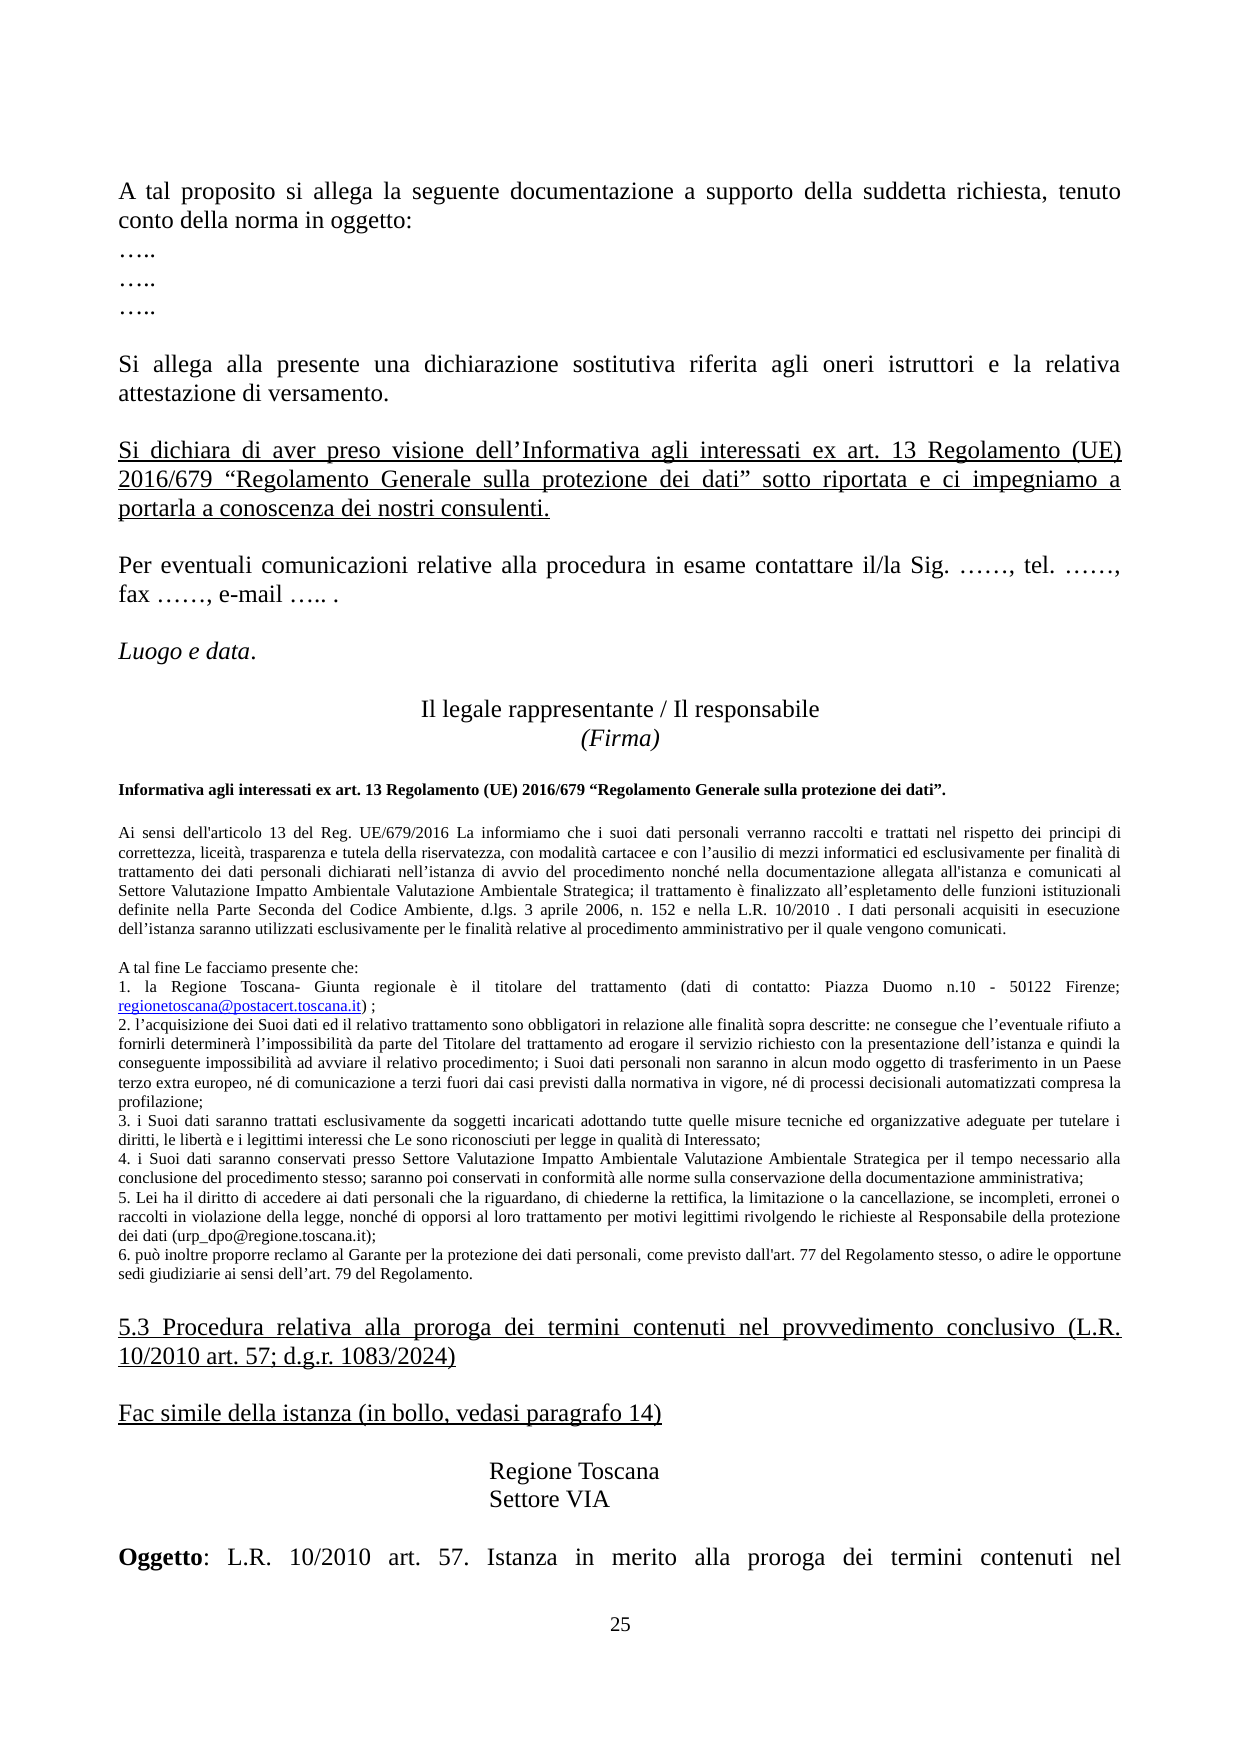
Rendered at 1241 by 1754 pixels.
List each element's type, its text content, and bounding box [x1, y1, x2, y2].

text (Firma) [118, 723, 1122, 751]
text Luogo e data. [118, 636, 1122, 665]
text 4. i Suoi dati saranno conservati presso Settore Valutazione Impatto Ambientale Valutazione Ambientale Strategica per il tempo necessario alla conclusione del procedimento stesso; saranno poi conservati in conformità alle norme sulla conservazione della documentazione amministrativa; [118, 1149, 1122, 1187]
text Settore VIA [489, 1484, 1122, 1513]
text Oggetto: L.R. 10/2010 art. 57. Istanza in merito alla proroga dei termini contenuti nel [118, 1542, 1122, 1571]
text 2. l’acquisizione dei Suoi dati ed il relativo trattamento sono obbligatori in relazione alle finalità sopra descritte: ne consegue che l’eventuale rifiuto a fornirli determinerà l’impossibilità da parte del Titolare del trattamento ad erogare il servizio richiesto con la presentazione dell’istanza e quindi la conseguente impossibilità ad avviare il relativo procedimento; i Suoi dati personali non saranno in alcun modo oggetto di trasferimento in un Paese terzo extra europeo, né di comunicazione a terzi fuori dai casi previsti dalla normativa in vigore, né di processi decisionali automatizzati compresa la profilazione; [118, 1015, 1122, 1111]
text Si dichiara di aver preso visione dell’Informativa agli interessati ex art. 13 Regolamento (UE) [118, 435, 1122, 460]
text ….. [118, 234, 1122, 263]
text 1. la Regione Toscana- Giunta regionale è il titolare del trattamento (dati di contatto: Piazza Duomo n.10 - 50122 Firenze; regionetoscana@postacert.toscana.it) ; [118, 977, 1122, 1015]
text Ai sensi dell'articolo 13 del Reg. UE/679/2016 La informiamo che i suoi dati personali verranno raccolti e trattati nel rispetto dei principi di correttezza, liceità, trasparenza e tutela della riservatezza, con modalità cartacee e con l’ausilio di mezzi informatici ed esclusivamente per finalità di trattamento dei dati personali dichiarati nell’istanza di avvio del procedimento nonché nella documentazione allegata all'istanza e comunicati al Settore Valutazione Impatto Ambientale Valutazione Ambientale Strategica; il trattamento è finalizzato all’espletamento delle funzioni istituzionali definite nella Parte Seconda del Codice Ambiente, d.lgs. 3 aprile 2006, n. 152 e nella L.R. 10/2010 . I dati personali acquisiti in esecuzione dell’istanza saranno utilizzati esclusivamente per le finalità relative al procedimento amministrativo per il quale vengono comunicati. [118, 823, 1122, 938]
text 5.3 Procedura relativa alla proroga dei termini contenuti nel provvedimento conclusivo (L.R. [118, 1312, 1122, 1337]
text Si allega alla presente una dichiarazione sostitutiva riferita agli oneri istruttori e la relativa attestazione di versamento. [118, 349, 1122, 406]
text 3. i Suoi dati saranno trattati esclusivamente da soggetti incaricati adottando tutte quelle misure tecniche ed organizzative adeguate per tutelare i diritti, le libertà e i legittimi interessi che Le sono riconosciuti per legge in qualità di Interessato; [118, 1111, 1122, 1149]
text Fac simile della istanza (in bollo, vedasi paragrafo 14) [118, 1398, 1122, 1427]
text Informativa agli interessati ex art. 13 Regolamento (UE) 2016/679 “Regolamento Generale sulla protezione dei dati”. [118, 780, 1122, 799]
text A tal fine Le facciamo presente che: [118, 957, 1122, 977]
text 5. Lei ha il diritto di accedere ai dati personali che la riguardano, di chiederne la rettifica, la limitazione o la cancellazione, se incompleti, erronei o raccolti in violazione della legge, nonché di opporsi al loro trattamento per motivi legittimi rivolgendo le richieste al Responsabile della protezione dei dati (urp_dpo@regione.toscana.it); [118, 1187, 1122, 1245]
text Regione Toscana [489, 1456, 1122, 1484]
text Per eventuali comunicazioni relative alla procedura in esame contattare il/la Sig. ……, tel. ……, fax ……, e-mail ….. . [118, 550, 1122, 608]
text ….. [118, 263, 1122, 291]
text ….. [118, 291, 1122, 320]
text 2016/679 “Regolamento Generale sulla protezione dei dati” sotto riportata e ci impegniamo a portarla a conoscenza dei nostri consulenti. [118, 462, 1122, 521]
text 10/2010 art. 57; d.g.r. 1083/2024) [118, 1338, 1122, 1369]
text A tal proposito si allega la seguente documentazione a supporto della suddetta richiesta, tenuto conto della norma in oggetto: [118, 176, 1122, 234]
text Il legale rappresentante / Il responsabile [118, 694, 1122, 723]
text 6. può inoltre proporre reclamo al Garante per la protezione dei dati personali, come previsto dall'art. 77 del Regolamento stesso, o adire le opportune sedi giudiziarie ai sensi dell’art. 79 del Regolamento. [118, 1245, 1122, 1283]
